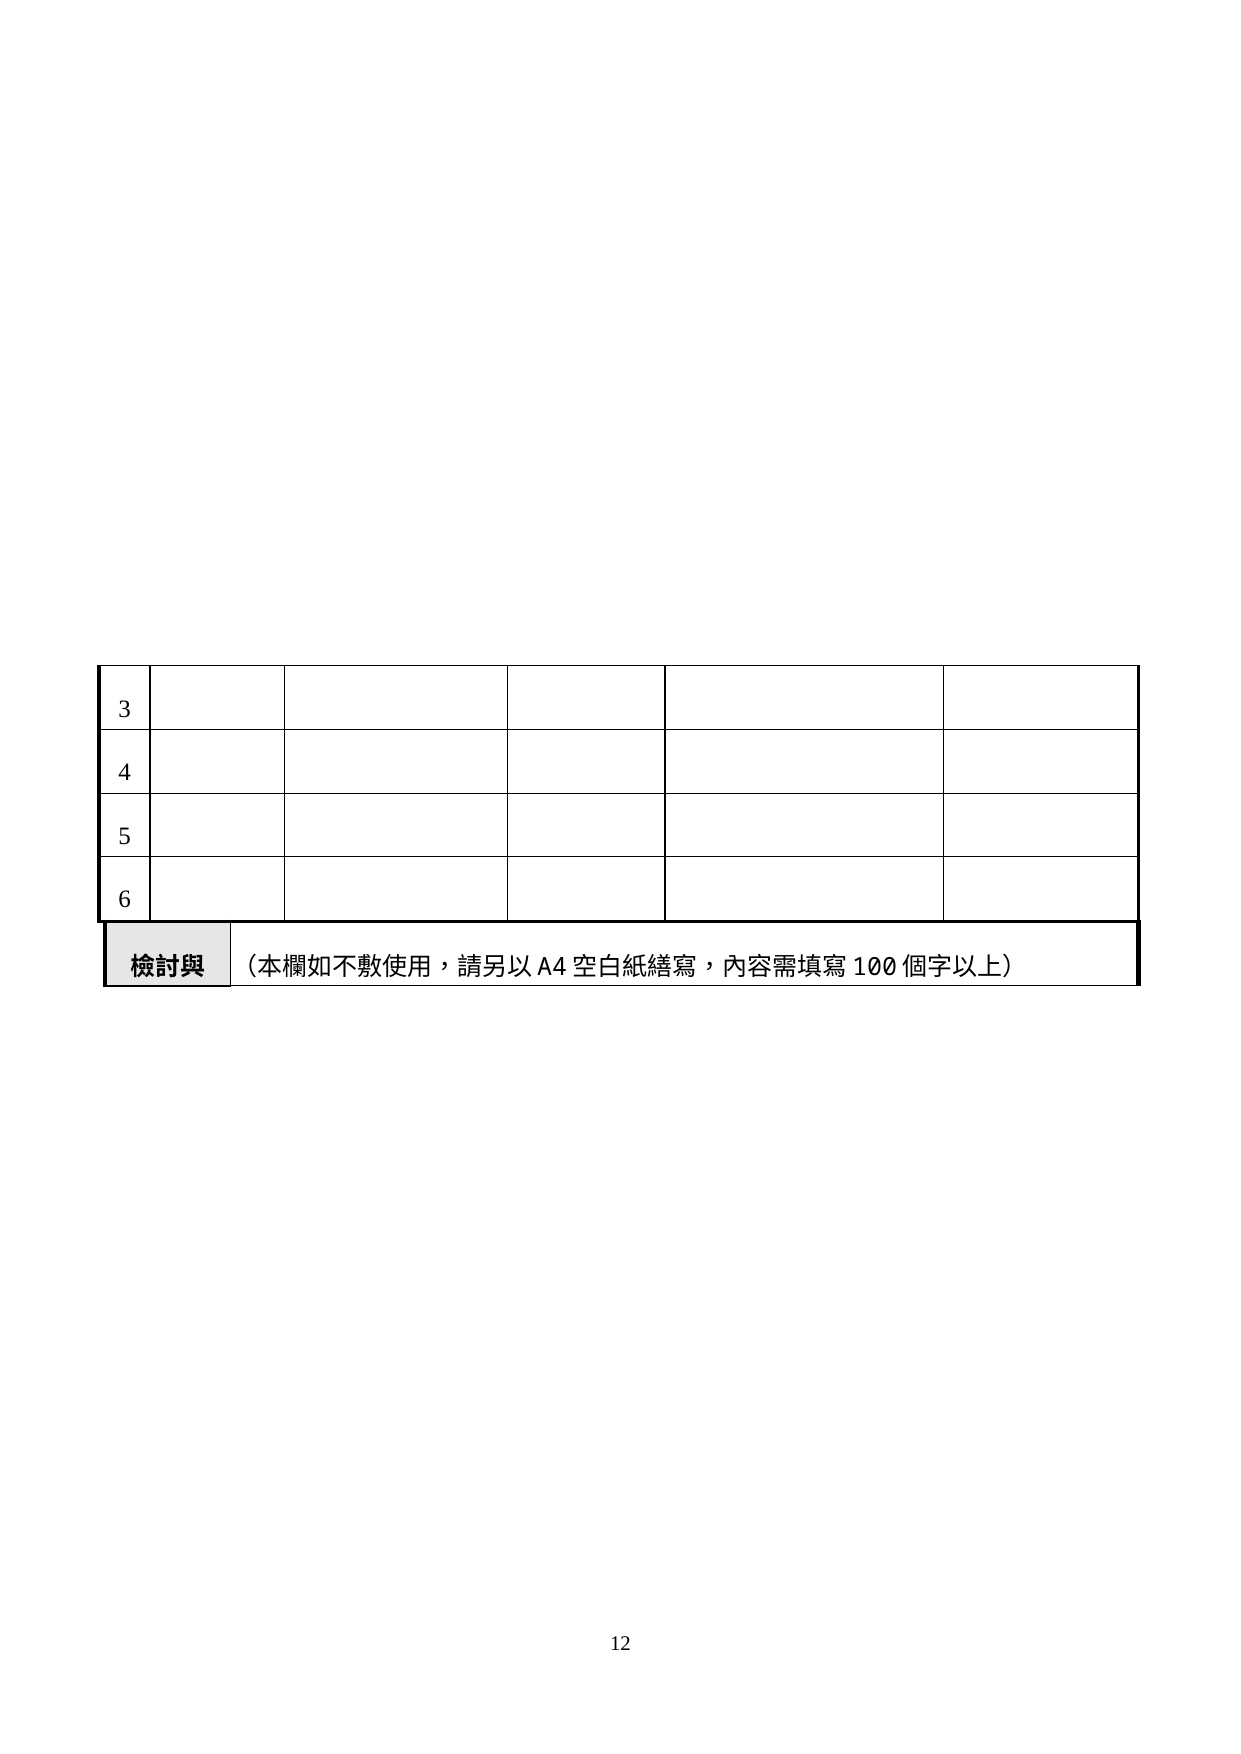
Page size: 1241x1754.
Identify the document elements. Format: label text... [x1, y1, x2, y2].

table_cell [285, 794, 507, 856]
table_cell [285, 730, 507, 792]
table_cell [285, 666, 507, 729]
table_cell [151, 666, 284, 729]
table_cell [944, 857, 1137, 919]
table_cell [151, 794, 284, 856]
table_cell [508, 857, 664, 919]
table_cell 5 [101, 794, 149, 856]
table_cell 6 [101, 857, 149, 919]
table_cell [944, 666, 1137, 729]
table_cell [944, 794, 1137, 856]
table_cell [508, 730, 664, 792]
table_cell [508, 794, 664, 856]
table_cell [666, 730, 943, 792]
table_cell [666, 794, 943, 856]
table_cell [151, 730, 284, 792]
table_cell [99, 923, 103, 985]
table_cell 3 [101, 666, 149, 729]
table_cell [666, 857, 943, 919]
table_cell 檢討與 [107, 923, 230, 985]
table_cell 4 [101, 730, 149, 792]
table_cell [666, 666, 943, 729]
table_cell [151, 857, 284, 919]
table_cell [285, 857, 507, 919]
table_cell [944, 730, 1137, 792]
table_cell [508, 666, 664, 729]
table_cell （本欄如不敷使用，請另以A4空白紙繕寫，內容需填寫100個字以上） [231, 923, 1136, 985]
